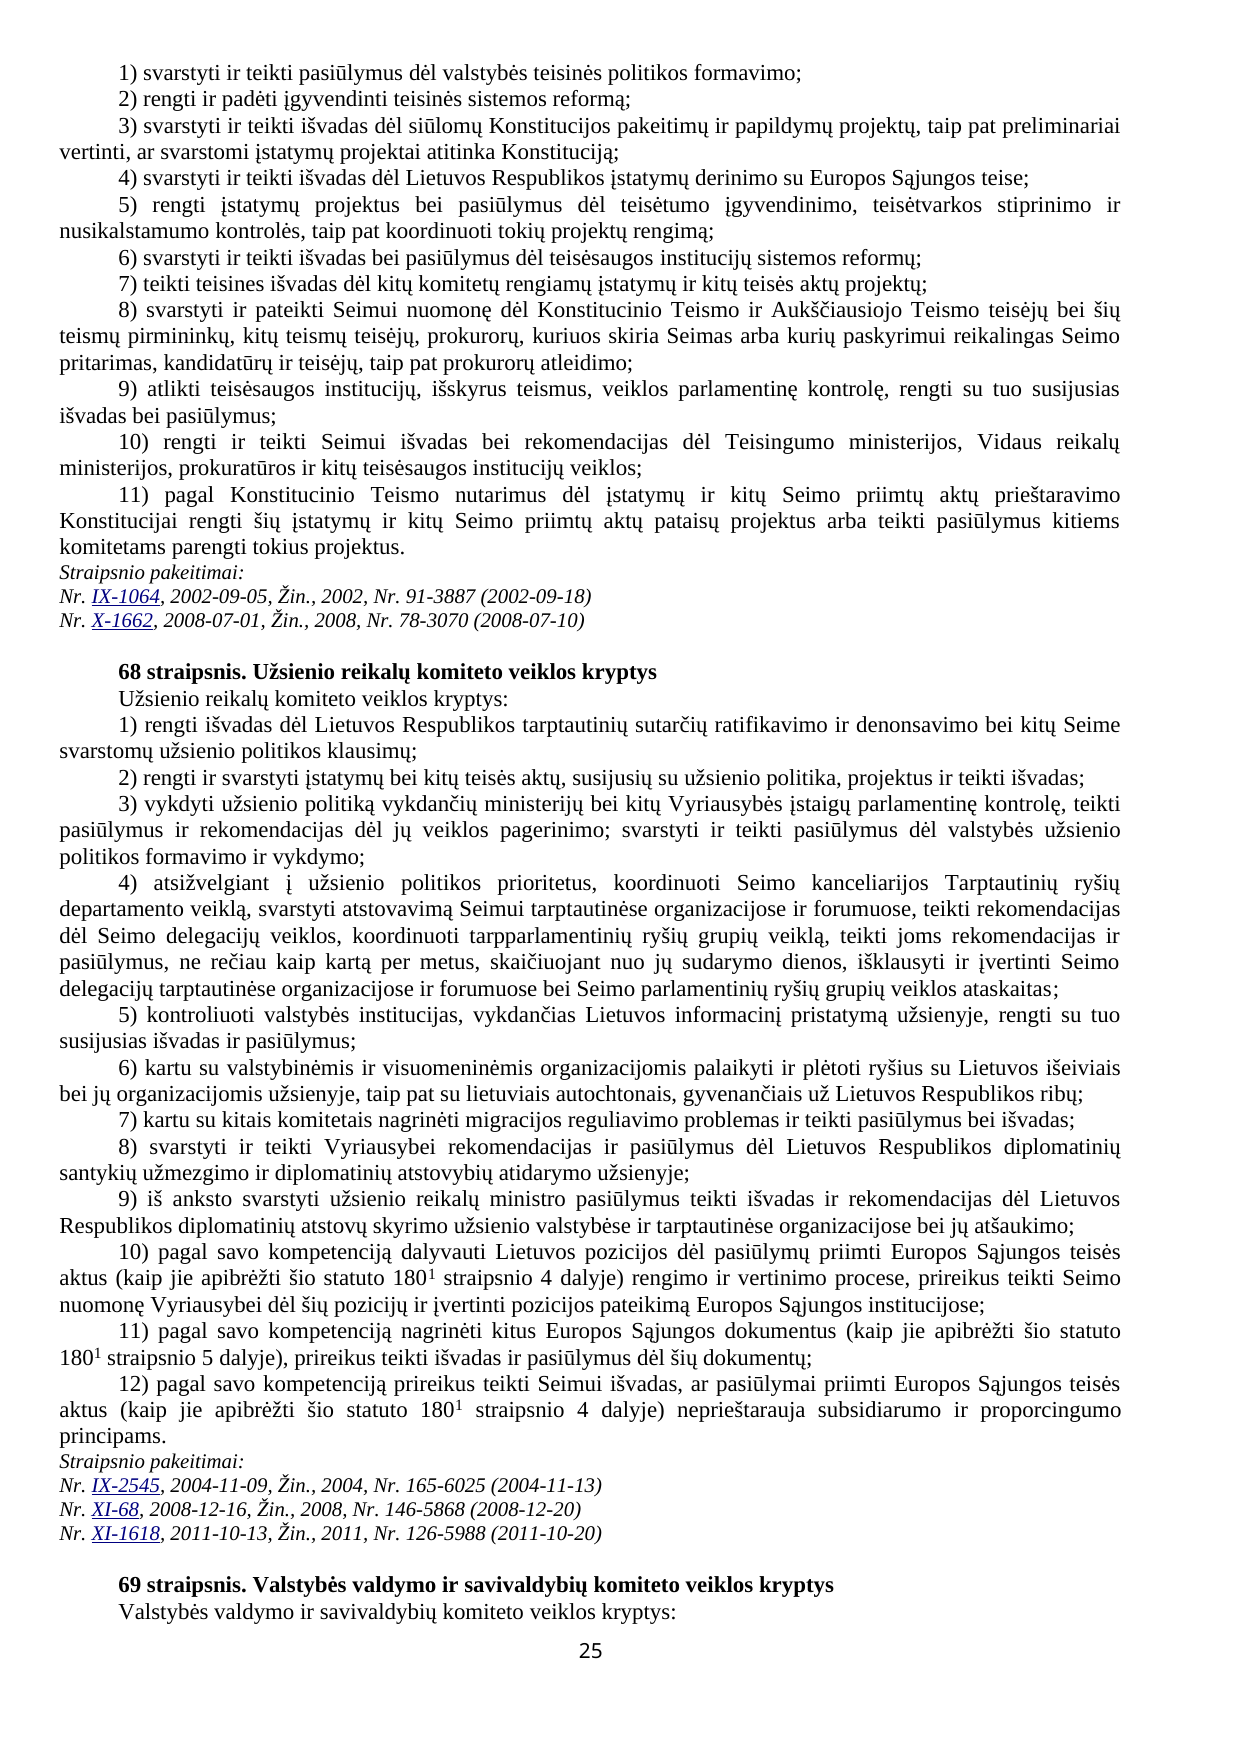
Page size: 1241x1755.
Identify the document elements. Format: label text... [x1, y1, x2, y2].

text 11) pagal savo kompetenciją nagrinėti kitus Europos Sąjungos dokumentus (kaip jie apibrėžti šio statuto 1801 straipsnio 5 dalyje), prireikus teikti išvadas ir pasiūlymus dėl šių dokumentų; [59, 1317, 1122, 1370]
text 1) svarstyti ir teikti pasiūlymus dėl valstybės teisinės politikos formavimo; [59, 59, 1122, 85]
text 8) svarstyti ir teikti Vyriausybei rekomendacijas ir pasiūlymus dėl Lietuvos Respublikos diplomatinių santykių užmezgimo ir diplomatinių atstovybių atidarymo užsienyje; [59, 1133, 1122, 1185]
text Nr. X-1662, 2008-07-01, Žin., 2008, Nr. 78-3070 (2008-07-10) [59, 608, 1122, 632]
text 11) pagal Konstitucinio Teismo nutarimus dėl įstatymų ir kitų Seimo priimtų aktų prieštaravimo Konstitucijai rengti šių įstatymų ir kitų Seimo priimtų aktų pataisų projektus arba teikti pasiūlymus kitiems komitetams parengti tokius projektus. [59, 481, 1122, 560]
text 8) svarstyti ir pateikti Seimui nuomonę dėl Konstitucinio Teismo ir Aukščiausiojo Teismo teisėjų bei šių teismų pirmininkų, kitų teismų teisėjų, prokurorų, kuriuos skiria Seimas arba kurių paskyrimui reikalingas Seimo pritarimas, kandidatūrų ir teisėjų, taip pat prokurorų atleidimo; [59, 296, 1122, 375]
text 1) rengti išvadas dėl Lietuvos Respublikos tarptautinių sutarčių ratifikavimo ir denonsavimo bei kitų Seime svarstomų užsienio politikos klausimų; [59, 711, 1122, 764]
text Nr. IX-1064, 2002-09-05, Žin., 2002, Nr. 91-3887 (2002-09-18) [59, 584, 1122, 608]
text 3) vykdyti užsienio politiką vykdančių ministerijų bei kitų Vyriausybės įstaigų parlamentinę kontrolę, teikti pasiūlymus ir rekomendacijas dėl jų veiklos pagerinimo; svarstyti ir teikti pasiūlymus dėl valstybės užsienio politikos formavimo ir vykdymo; [59, 790, 1122, 869]
text 12) pagal savo kompetenciją prireikus teikti Seimui išvadas, ar pasiūlymai priimti Europos Sąjungos teisės aktus (kaip jie apibrėžti šio statuto 1801 straipsnio 4 dalyje) neprieštarauja subsidiarumo ir proporcingumo principams. [59, 1370, 1122, 1449]
text Straipsnio pakeitimai: [59, 560, 1122, 584]
text 7) kartu su kitais komitetais nagrinėti migracijos reguliavimo problemas ir teikti pasiūlymus bei išvadas; [59, 1106, 1122, 1133]
text 4) svarstyti ir teikti išvadas dėl Lietuvos Respublikos įstatymų derinimo su Europos Sąjungos teise; [59, 164, 1122, 191]
text 68 straipsnis. Užsienio reikalų komiteto veiklos kryptys [59, 658, 1122, 685]
text 7) teikti teisines išvadas dėl kitų komitetų rengiamų įstatymų ir kitų teisės aktų projektų; [59, 270, 1122, 296]
text Straipsnio pakeitimai: [59, 1449, 1122, 1473]
text Nr. IX-2545, 2004-11-09, Žin., 2004, Nr. 165-6025 (2004-11-13) [59, 1473, 1122, 1497]
text 6) svarstyti ir teikti išvadas bei pasiūlymus dėl teisėsaugos institucijų sistemos reformų; [59, 243, 1122, 270]
text 4) atsižvelgiant į užsienio politikos prioritetus, koordinuoti Seimo kanceliarijos Tarptautinių ryšių departamento veiklą, svarstyti atstovavimą Seimui tarptautinėse organizacijose ir forumuose, teikti rekomendacijas dėl Seimo delegacijų veiklos, koordinuoti tarpparlamentinių ryšių grupių veiklą, teikti joms rekomendacijas ir pasiūlymus, ne rečiau kaip kartą per metus, skaičiuojant nuo jų sudarymo dienos, išklausyti ir įvertinti Seimo delegacijų tarptautinėse organizacijose ir forumuose bei Seimo parlamentinių ryšių grupių veiklos ataskaitas; [59, 869, 1122, 1001]
text 6) kartu su valstybinėmis ir visuomeninėmis organizacijomis palaikyti ir plėtoti ryšius su Lietuvos išeiviais bei jų organizacijomis užsienyje, taip pat su lietuviais autochtonais, gyvenančiais už Lietuvos Respublikos ribų; [59, 1054, 1122, 1106]
text 10) rengti ir teikti Seimui išvadas bei rekomendacijas dėl Teisingumo ministerijos, Vidaus reikalų ministerijos, prokuratūros ir kitų teisėsaugos institucijų veiklos; [59, 428, 1122, 481]
text Nr. XI-68, 2008-12-16, Žin., 2008, Nr. 146-5868 (2008-12-20) [59, 1497, 1122, 1521]
text Nr. XI-1618, 2011-10-13, Žin., 2011, Nr. 126-5988 (2011-10-20) [59, 1521, 1122, 1545]
text 10) pagal savo kompetenciją dalyvauti Lietuvos pozicijos dėl pasiūlymų priimti Europos Sąjungos teisės aktus (kaip jie apibrėžti šio statuto 1801 straipsnio 4 dalyje) rengimo ir vertinimo procese, prireikus teikti Seimo nuomonę Vyriausybei dėl šių pozicijų ir įvertinti pozicijos pateikimą Europos Sąjungos institucijose; [59, 1238, 1122, 1317]
text 3) svarstyti ir teikti išvadas dėl siūlomų Konstitucijos pakeitimų ir papildymų projektų, taip pat preliminariai vertinti, ar svarstomi įstatymų projektai atitinka Konstituciją; [59, 112, 1122, 164]
text Valstybės valdymo ir savivaldybių komiteto veiklos kryptys: [59, 1598, 1122, 1624]
text 2) rengti ir svarstyti įstatymų bei kitų teisės aktų, susijusių su užsienio politika, projektus ir teikti išvadas; [59, 764, 1122, 790]
text 69 straipsnis. Valstybės valdymo ir savivaldybių komiteto veiklos kryptys [59, 1572, 1122, 1598]
text 5) kontroliuoti valstybės institucijas, vykdančias Lietuvos informacinį pristatymą užsienyje, rengti su tuo susijusias išvadas ir pasiūlymus; [59, 1001, 1122, 1054]
text 5) rengti įstatymų projektus bei pasiūlymus dėl teisėtumo įgyvendinimo, teisėtvarkos stiprinimo ir nusikalstamumo kontrolės, taip pat koordinuoti tokių projektų rengimą; [59, 191, 1122, 243]
text 2) rengti ir padėti įgyvendinti teisinės sistemos reformą; [59, 85, 1122, 112]
text 9) iš anksto svarstyti užsienio reikalų ministro pasiūlymus teikti išvadas ir rekomendacijas dėl Lietuvos Respublikos diplomatinių atstovų skyrimo užsienio valstybėse ir tarptautinėse organizacijose bei jų atšaukimo; [59, 1185, 1122, 1238]
text Užsienio reikalų komiteto veiklos kryptys: [59, 685, 1122, 711]
text 9) atlikti teisėsaugos institucijų, išskyrus teismus, veiklos parlamentinę kontrolę, rengti su tuo susijusias išvadas bei pasiūlymus; [59, 375, 1122, 428]
